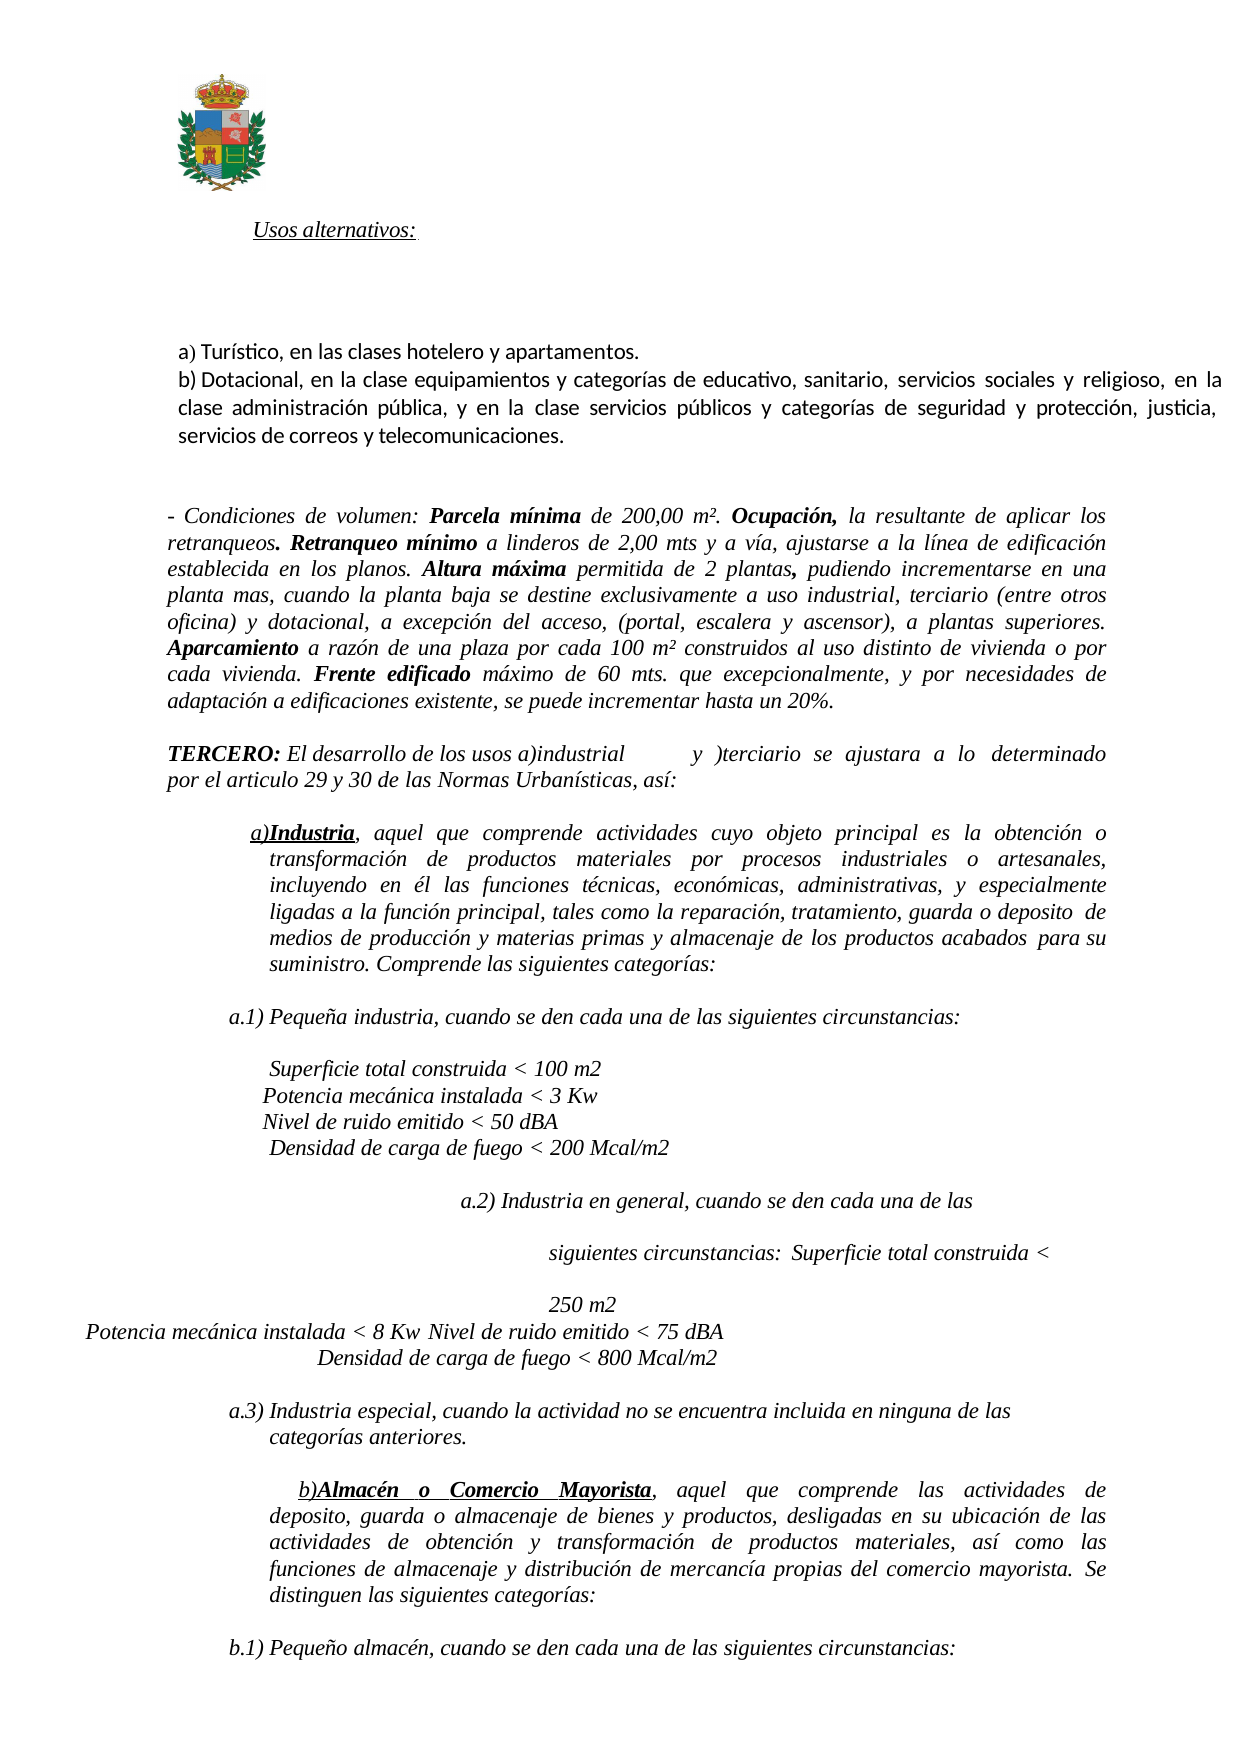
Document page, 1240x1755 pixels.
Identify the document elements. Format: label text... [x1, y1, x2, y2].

text Potencia mecánica instalada < 8 Kw Nivel de ruido emitido < 75 dBA [37, 1318, 745, 1344]
list Almacén o Comercio Mayorista, aquel que comprende las actividades de deposito, guarda o almacenaje de bienes y productos, desligadas en su ubicación de las actividades de obtención y transformación de productos materiales, así como las funciones de almacenaje y distribución de mercancía propias del comercio mayorista. Se distinguen las siguientes categorías: [250, 1476, 1107, 1607]
text Potencia mecánica instalada < 3 Kw Nivel de ruido emitido < 50 dBA [37, 1082, 697, 1134]
text a) Turístico, en las clases hotelero y apartamentos. [178, 337, 1239, 366]
list Industria especial, cuando la actividad no se encuentra incluida en ninguna de las categorías anteriores. [229, 1397, 1106, 1449]
text TERCERO: El desarrollo de los usos a)industrial y )terciario se ajustara a lo determinado por el articulo 29 y 30 de las Normas Urbanísticas, así: [167, 739, 1106, 792]
text Densidad de carga de fuego < 800 Mcal/m2 [317, 1344, 1239, 1370]
text Usos alternativos: [252, 216, 1239, 242]
text Densidad de carga de fuego < 200 Mcal/m2 [269, 1134, 1239, 1161]
list Industria en general, cuando se den cada una de las siguientes circunstancias: Superficie total construida < 250 m2 [460, 1161, 1062, 1318]
text - Condiciones de volumen: Parcela mínima de 200,00 m². Ocupación, la resultante de aplicar los retranqueos. Retranqueo mínimo a linderos de 2,00 mts y a vía, ajustarse a la línea de edificación establecida en los planos. Altura máxima permitida de 2 plantas, pudiendo incrementarse en una planta mas, cuando la planta baja se destine exclusivamente a uso industrial, terciario (entre otros oficina) y dotacional, a excepción del acceso, (portal, escalera y ascensor), a plantas superiores. Aparcamiento a razón de una plaza por cada 100 m² construidos al uso distinto de vivienda o por cada vivienda. Frente edificado máximo de 60 mts. que excepcionalmente, y por necesidades de adaptación a edificaciones existente, se puede incrementar hasta un 20%. [167, 502, 1107, 713]
list Pequeña industria, cuando se den cada una de las siguientes circunstancias: Superficie total construida < 100 m2 [229, 977, 1048, 1082]
picture [177, 74, 266, 191]
text b) Dotacional, en la clase equipamientos y categorías de educativo, sanitario, servicios sociales y religioso, en la clase administración pública, y en la clase servicios públicos y categorías de seguridad y protección, justicia, servicios de correos y telecomunicaciones. [178, 366, 1239, 449]
list Pequeño almacén, cuando se den cada una de las siguientes circunstancias: [229, 1634, 1043, 1660]
list Industria, aquel que comprende actividades cuyo objeto principal es la obtención o transformación de productos materiales por procesos industriales o artesanales, incluyendo en él las funciones técnicas, económicas, administrativas, y especialmente ligadas a la función principal, tales como la reparación, tratamiento, guarda o deposito de medios de producción y materias primas y almacenaje de los productos acabados para su suministro. Comprende las siguientes categorías: [250, 819, 1107, 977]
